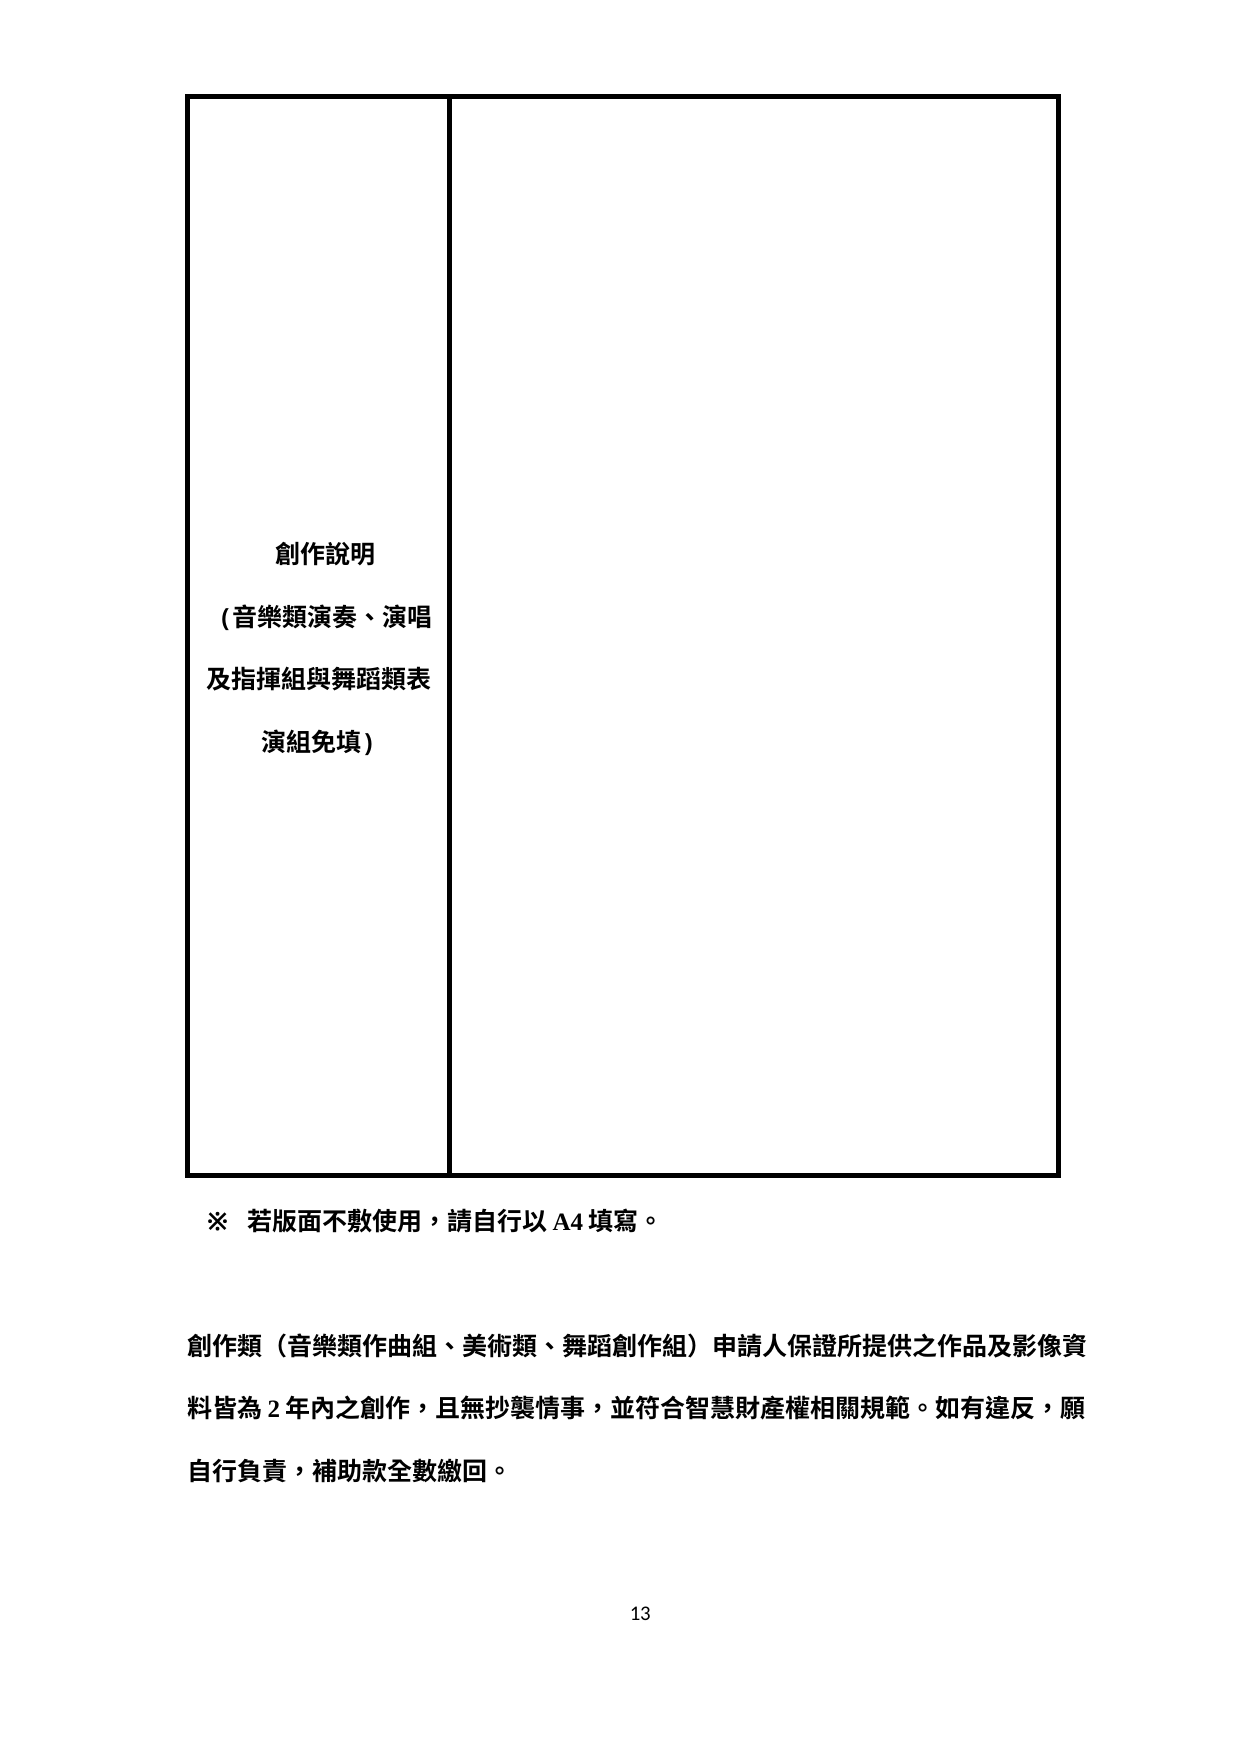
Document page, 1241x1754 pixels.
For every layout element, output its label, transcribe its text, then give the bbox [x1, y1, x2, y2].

table_header 創作說明 (音樂類演奏、演唱及指揮組與舞蹈類表演組免填) [190, 99, 447, 1173]
text ※ 若版面不敷使用，請自行以A4填寫。 [187, 1178, 1093, 1240]
text 創作類（音樂類作曲組、美術類、舞蹈創作組）申請人保證所提供之作品及影像資料皆為2年內之創作，且無抄襲情事，並符合智慧財產權相關規範。如有違反，願自行負責，補助款全數繳回。 [187, 1303, 1093, 1490]
table_header [452, 99, 1056, 1173]
